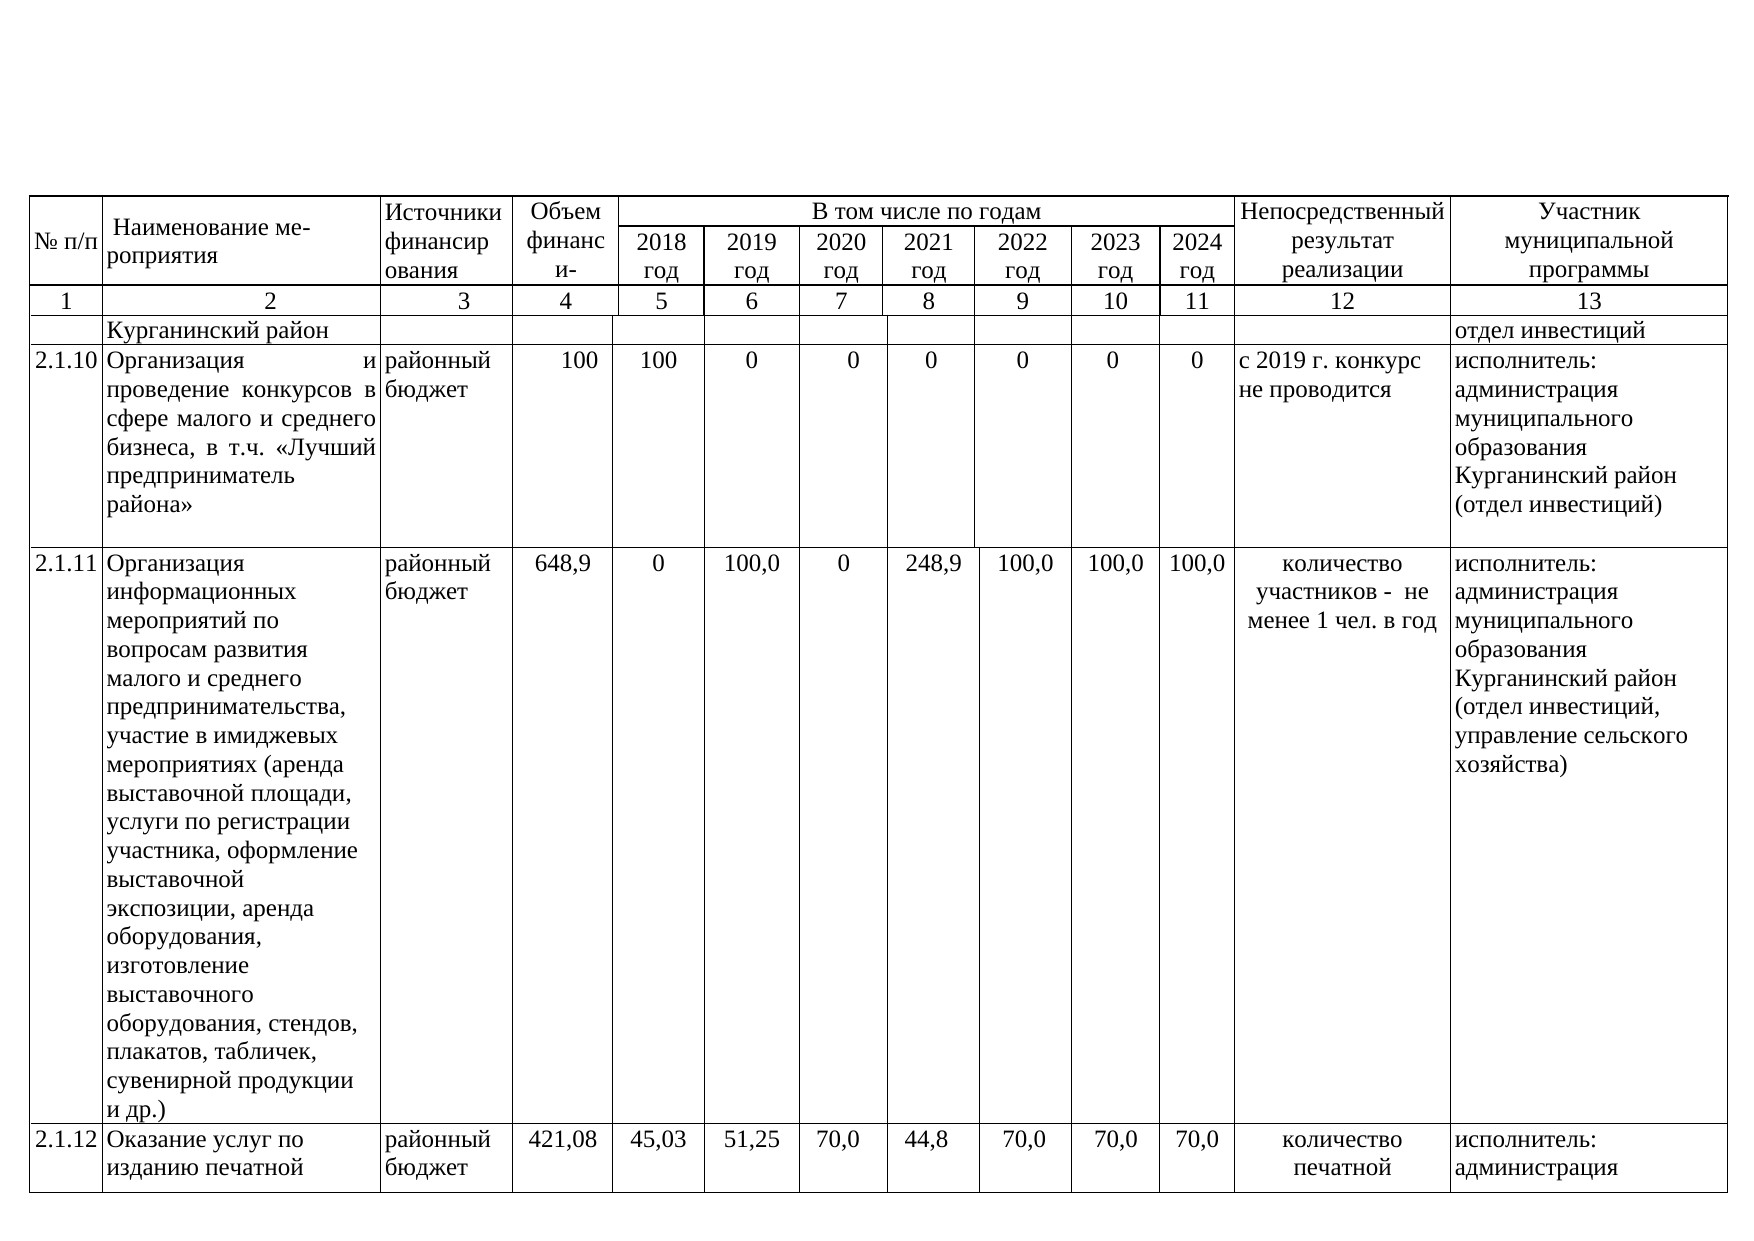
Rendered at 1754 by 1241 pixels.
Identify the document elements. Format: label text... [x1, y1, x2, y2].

table_cell 2 [103, 286, 380, 314]
table_cell 1 [30, 286, 102, 314]
table_cell районный бюджет [381, 1124, 512, 1192]
table_cell [30, 316, 102, 344]
table_cell количество печатной [1235, 1124, 1450, 1192]
table_cell 2023 год [1072, 227, 1159, 284]
table_cell 7 [800, 286, 882, 314]
table_cell 100 [513, 345, 612, 547]
table_header Объем финанси­рования, всего (тыс. руб.) [513, 197, 618, 284]
table_cell 0 [1072, 345, 1159, 547]
table_cell 70,0 [1072, 1124, 1159, 1192]
table_cell 0 [800, 548, 887, 1123]
table_cell 45,03 [613, 1124, 704, 1192]
table_cell 2.1.10 [30, 345, 102, 547]
table_header Участник муниципальной программы (муниципальный заказчик, ГРБС) [1451, 197, 1727, 284]
table_cell 6 [705, 286, 799, 314]
table_cell [705, 316, 799, 344]
table_cell 2.1.12 [30, 1124, 102, 1192]
table_cell 70,0 [800, 1124, 887, 1192]
table_header Наименование ме­роприятия [103, 197, 380, 284]
table_cell 648,9 [513, 548, 612, 1123]
table_cell 2020 год [800, 227, 882, 284]
table_cell 4 [513, 286, 618, 314]
table_cell 9 [975, 286, 1071, 314]
table_cell 2024 год [1161, 227, 1234, 284]
table_cell [975, 316, 1071, 344]
table_cell 100,0 [980, 548, 1071, 1123]
table_cell 2021 год [883, 227, 974, 284]
table_cell Организация информационных мероприятий по вопросам развития малого и среднего предпринимательства, участие в имиджевых мероприятиях (аренда выставочной площади, услуги по регистрации участника, оформление выставочной экспозиции, аренда оборудования, изготовление выставочного оборудования, стендов, плакатов, табличек, сувенирной продукции и др.) [103, 548, 380, 1123]
table_cell [888, 316, 974, 344]
table_cell 0 [888, 345, 974, 547]
table_cell 8 [883, 286, 974, 314]
table_cell 421,08 [513, 1124, 612, 1192]
table_cell Оказание услуг по изданию печатной [103, 1124, 380, 1192]
table_cell 51,25 [705, 1124, 799, 1192]
table_cell исполнитель: администрация муниципального образования Курганинский район (отдел инвестиций, управление сельского хозяйства) [1451, 548, 1727, 1123]
table_cell 0 [1160, 345, 1234, 547]
table_cell 2019 год [705, 227, 799, 284]
table_cell 70,0 [1160, 1124, 1234, 1192]
table_cell районный бюджет [381, 345, 512, 547]
table_cell 12 [1235, 286, 1450, 314]
table_cell Курганинский район [103, 316, 380, 344]
table_cell [381, 316, 512, 344]
table_cell 3 [381, 286, 512, 314]
table_cell 5 [619, 286, 703, 314]
table_header Непосред­ственный результат реализации мероприятия [1235, 197, 1450, 284]
table_cell 0 [613, 548, 704, 1123]
table_cell [1072, 316, 1159, 344]
table_cell исполнитель: администрация муниципального образования Курганинский район (отдел инвестиций) [1451, 345, 1727, 547]
table_header Источники финансиро­вания [381, 197, 512, 284]
table_cell 100 [613, 345, 704, 547]
table_cell 70,0 [980, 1124, 1071, 1192]
table_cell [1235, 316, 1450, 344]
table_cell 0 [705, 345, 799, 547]
table_cell 248,9 [888, 548, 979, 1123]
table_cell 11 [1161, 286, 1234, 314]
table_cell 100,0 [1072, 548, 1159, 1123]
table_cell 10 [1072, 286, 1159, 314]
table_cell 0 [800, 345, 887, 547]
table_cell 2022 год [975, 227, 1071, 284]
table_header В том числе по годам [619, 197, 1234, 225]
table_cell Организация и проведение конкурсов в сфере малого и среднего бизнеса, в т.ч. «Лучший предприниматель района» [103, 345, 380, 547]
table_cell с 2019 г. конкурс не проводится [1235, 345, 1450, 547]
table_cell [1160, 316, 1234, 344]
table_cell исполнитель: администрация [1451, 1124, 1727, 1192]
table_cell количество участников - не менее 1 чел. в год [1235, 548, 1450, 1123]
table_cell [800, 316, 887, 344]
table_cell 0 [975, 345, 1071, 547]
table_cell 13 [1451, 286, 1727, 314]
table_cell районный бюджет [381, 548, 512, 1123]
table_header № п/п [30, 197, 102, 284]
table_cell [613, 316, 704, 344]
table_cell 100,0 [1160, 548, 1234, 1123]
table_cell 100,0 [705, 548, 799, 1123]
table_cell 2018 год [619, 227, 703, 284]
table_cell 44,8 [888, 1124, 979, 1192]
table_cell 2.1.11 [30, 548, 102, 1123]
table_cell отдел инвестиций [1451, 316, 1727, 344]
table_cell [513, 316, 612, 344]
